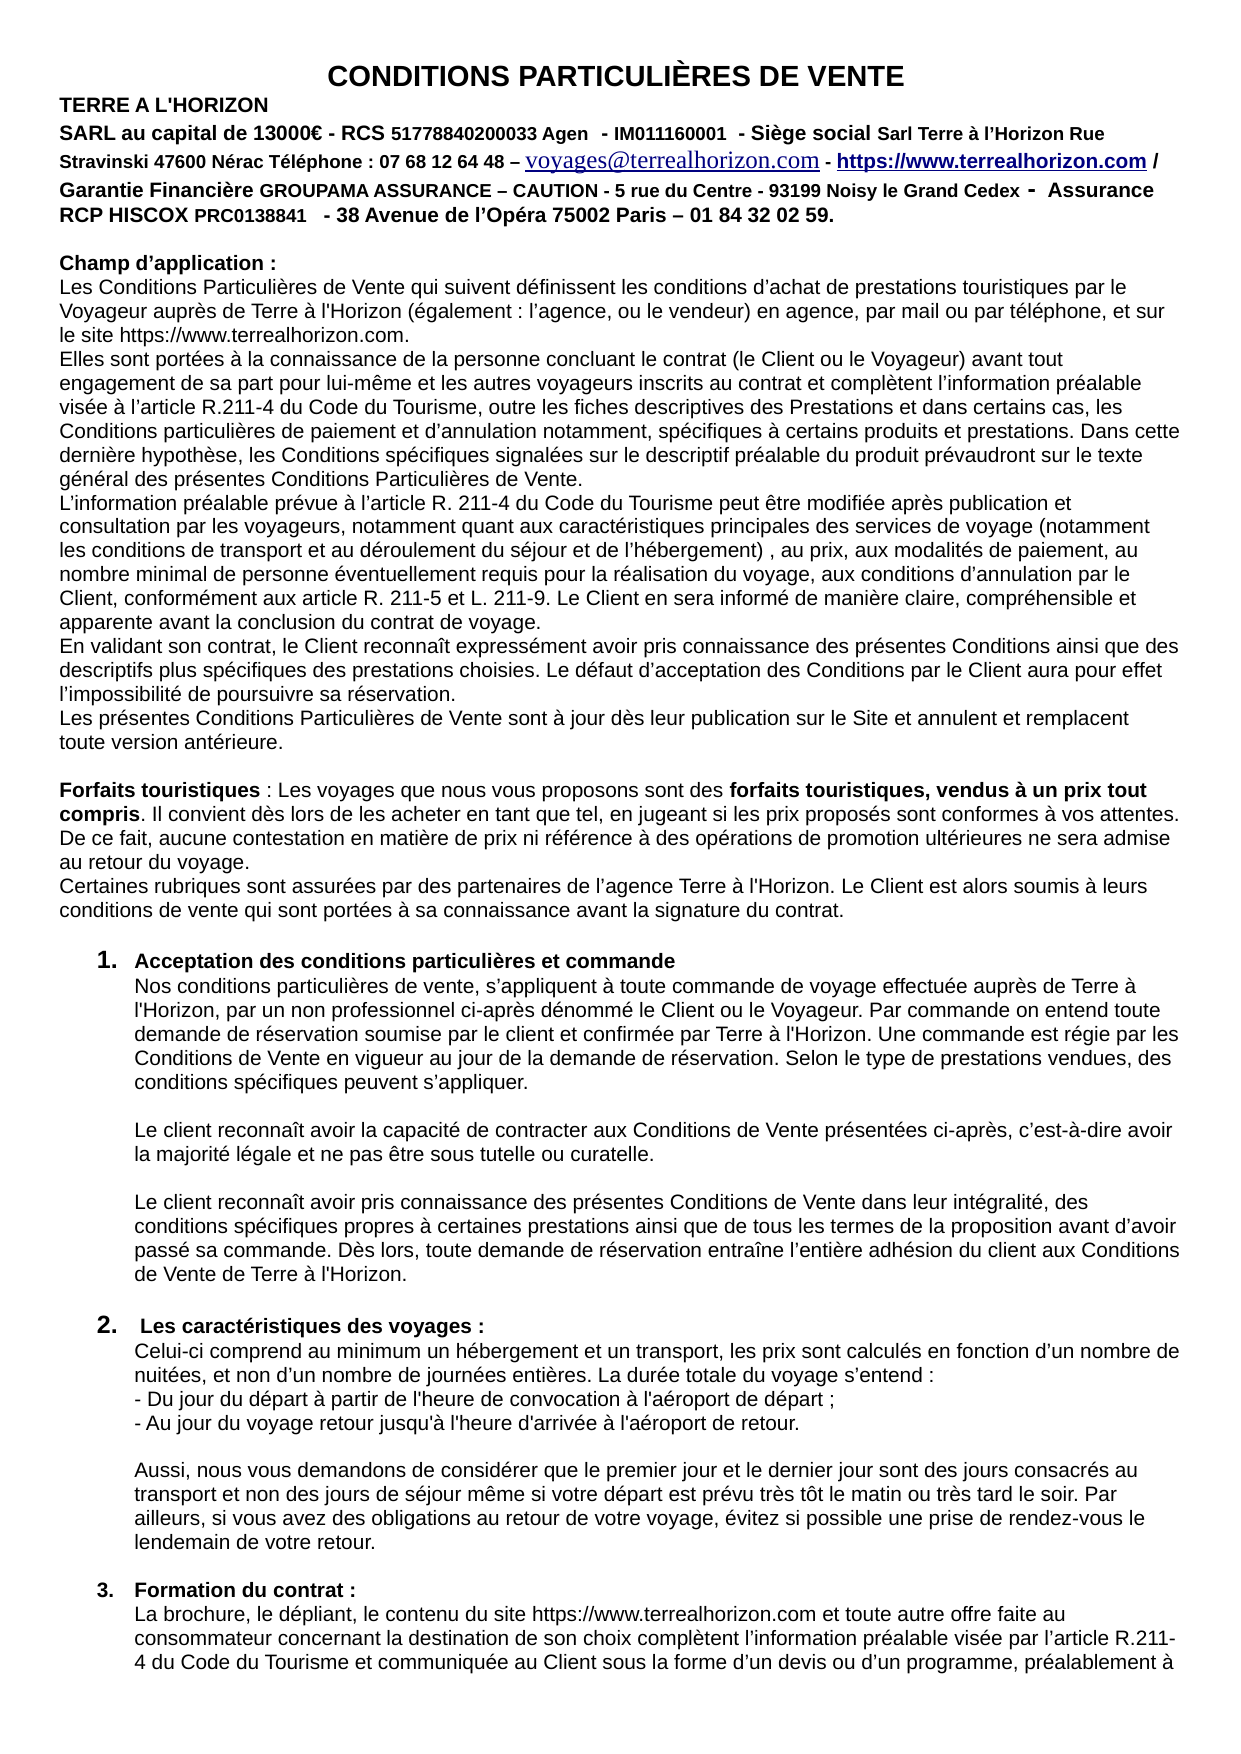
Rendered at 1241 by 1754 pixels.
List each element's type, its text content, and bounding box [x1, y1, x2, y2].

list Celui-ci comprend au minimum un hébergement et un transport, les prix sont calculés en fonction d’un nombre de nuitées, et non d’un nombre de journées entières. La durée totale du voyage s’entend : [97, 1338, 1181, 1386]
text Les Conditions Particulières de Vente qui suivent définissent les conditions d’achat de prestations touristiques par le Voyageur auprès de Terre à l'Horizon (également : l’agence, ou le vendeur) en agence, par mail ou par téléphone, et sur le site https://www.terrealhorizon.com. [59, 275, 1181, 347]
list Le client reconnaît avoir la capacité de contracter aux Conditions de Vente présentées ci-après, c’est-à-dire avoir la majorité légale et ne pas être sous tutelle ou curatelle. [97, 1118, 1181, 1166]
list Les caractéristiques des voyages : [97, 1310, 1181, 1338]
text SARL au capital de 13000€ - RCS 51778840200033 Agen - IM011160001 - Siège social Sarl Terre à l’Horizon Rue Stravinski 47600 Nérac Téléphone : 07 68 12 64 48 – voyages@terrealhorizon.com - https://www.terrealhorizon.com / Garantie Financière GROUPAMA ASSURANCE – CAUTION - 5 rue du Centre - 93199 Noisy le Grand Cedex - Assurance RCP HISCOX PRC0138841 - 38 Avenue de l’Opéra 75002 Paris – 01 84 32 02 59. [59, 117, 1181, 227]
list Formation du contrat : [97, 1578, 1181, 1602]
list - Du jour du départ à partir de l'heure de convocation à l'aéroport de départ ; [97, 1386, 1181, 1410]
list Acceptation des conditions particulières et commande [97, 946, 1181, 974]
text Les présentes Conditions Particulières de Vente sont à jour dès leur publication sur le Site et annulent et remplacent toute version antérieure. [59, 706, 1181, 754]
text Forfaits touristiques : Les voyages que nous vous proposons sont des forfaits touristiques, vendus à un prix tout compris. Il convient dès lors de les acheter en tant que tel, en jugeant si les prix proposés sont conformes à vos attentes. De ce fait, aucune contestation en matière de prix ni référence à des opérations de promotion ultérieures ne sera admise au retour du voyage. [59, 778, 1181, 874]
text Elles sont portées à la connaissance de la personne concluant le contrat (le Client ou le Voyageur) avant tout engagement de sa part pour lui-même et les autres voyageurs inscrits au contrat et complètent l’information préalable visée à l’article R.211-4 du Code du Tourisme, outre les fiches descriptives des Prestations et dans certains cas, les Conditions particulières de paiement et d’annulation notamment, spécifiques à certains produits et prestations. Dans cette dernière hypothèse, les Conditions spécifiques signalées sur le descriptif préalable du produit prévaudront sur le texte général des présentes Conditions Particulières de Vente. [59, 347, 1181, 490]
text Champ d’application : [59, 251, 1181, 275]
list Nos conditions particulières de vente, s’appliquent à toute commande de voyage effectuée auprès de Terre à l'Horizon, par un non professionnel ci-après dénommé le Client ou le Voyageur. Par commande on entend toute demande de réservation soumise par le client et confirmée par Terre à l'Horizon. Une commande est régie par les Conditions de Vente en vigueur au jour de la demande de réservation. Selon le type de prestations vendues, des conditions spécifiques peuvent s’appliquer. [97, 974, 1181, 1094]
list Le client reconnaît avoir pris connaissance des présentes Conditions de Vente dans leur intégralité, des conditions spécifiques propres à certaines prestations ainsi que de tous les termes de la proposition avant d’avoir passé sa commande. Dès lors, toute demande de réservation entraîne l’entière adhésion du client aux Conditions de Vente de Terre à l'Horizon. [97, 1190, 1181, 1286]
text Certaines rubriques sont assurées par des partenaires de l’agence Terre à l'Horizon. Le Client est alors soumis à leurs conditions de vente qui sont portées à sa connaissance avant la signature du contrat. [59, 874, 1181, 922]
text CONDITIONS PARTICULIÈRES DE VENTE [59, 59, 1181, 93]
list Aussi, nous vous demandons de considérer que le premier jour et le dernier jour sont des jours consacrés au transport et non des jours de séjour même si votre départ est prévu très tôt le matin ou très tard le soir. Par ailleurs, si vous avez des obligations au retour de votre voyage, évitez si possible une prise de rendez-vous le lendemain de votre retour. [97, 1458, 1181, 1554]
list La brochure, le dépliant, le contenu du site https://www.terrealhorizon.com et toute autre offre faite au consommateur concernant la destination de son choix complètent l’information préalable visée par l’article R.211-4 du Code du Tourisme et communiquée au Client sous la forme d’un devis ou d’un programme, préalablement à [97, 1602, 1181, 1674]
text L’information préalable prévue à l’article R. 211-4 du Code du Tourisme peut être modifiée après publication et consultation par les voyageurs, notamment quant aux caractéristiques principales des services de voyage (notamment les conditions de transport et au déroulement du séjour et de l’hébergement) , au prix, aux modalités de paiement, au nombre minimal de personne éventuellement requis pour la réalisation du voyage, aux conditions d’annulation par le Client, conformément aux article R. 211-5 et L. 211-9. Le Client en sera informé de manière claire, compréhensible et apparente avant la conclusion du contrat de voyage. [59, 490, 1181, 634]
list - Au jour du voyage retour jusqu'à l'heure d'arrivée à l'aéroport de retour. [97, 1410, 1181, 1434]
text TERRE A L'HORIZON [59, 93, 1181, 117]
text En validant son contrat, le Client reconnaît expressément avoir pris connaissance des présentes Conditions ainsi que des descriptifs plus spécifiques des prestations choisies. Le défaut d’acceptation des Conditions par le Client aura pour effet l’impossibilité de poursuivre sa réservation. [59, 634, 1181, 706]
